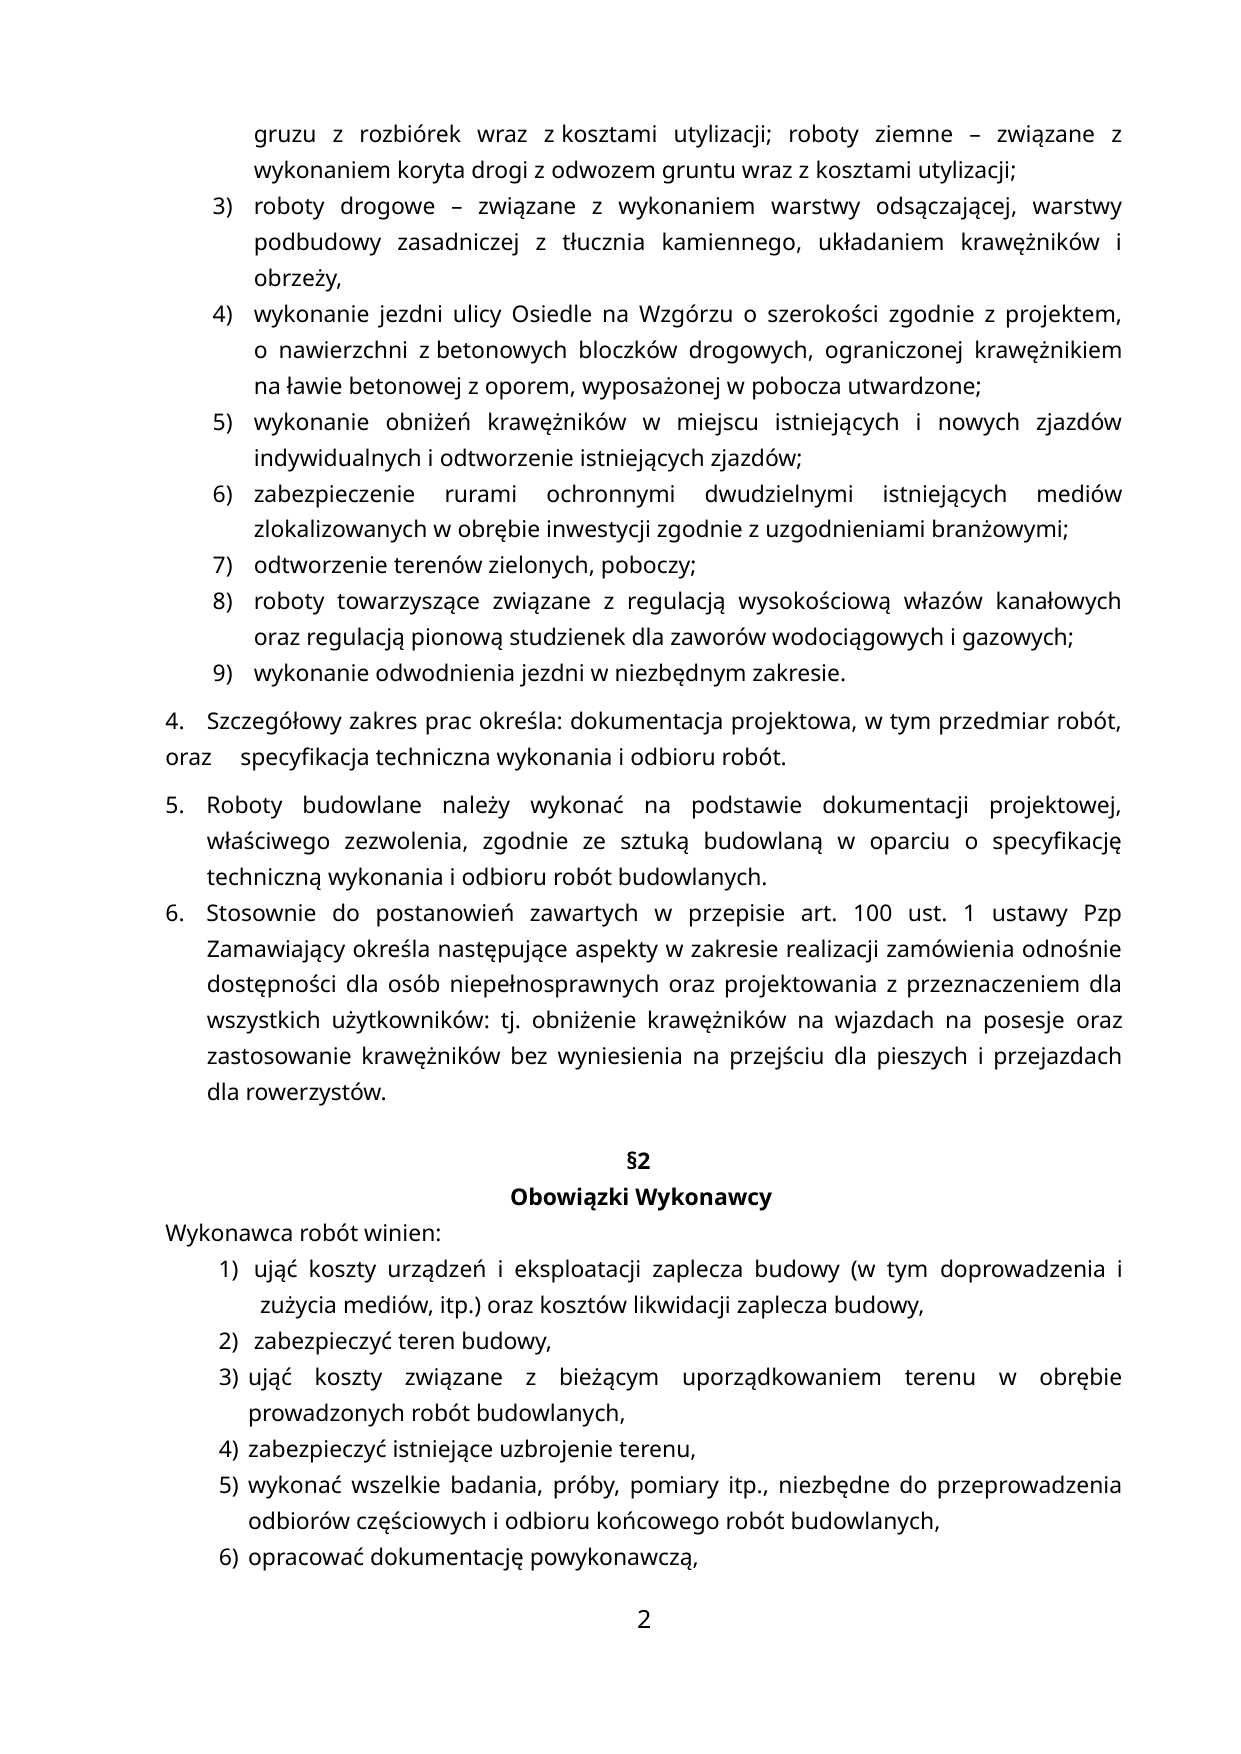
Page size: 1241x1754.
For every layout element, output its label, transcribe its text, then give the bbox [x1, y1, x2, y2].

list ująć koszty związane z bieżącym uporządkowaniem terenu w obrębie prowadzonych robót budowlanych, [218, 1361, 1123, 1428]
list wykonać wszelkie badania, próby, pomiary itp., niezbędne do przeprowadzenia odbiorów częściowych i odbioru końcowego robót budowlanych, [218, 1469, 1123, 1536]
list ująć koszty urządzeń i eksploatacji zaplecza budowy (w tym doprowadzenia i zużycia mediów, itp.) oraz kosztów likwidacji zaplecza budowy, [218, 1253, 1123, 1320]
list roboty drogowe – związane z wykonaniem warstwy odsączającej, warstwy podbudowy zasadniczej z tłucznia kamiennego, układaniem krawężników i obrzeży, [212, 190, 1123, 293]
list zabezpieczenie rurami ochronnymi dwudzielnymi istniejących mediów zlokalizowanych w obrębie inwestycji zgodnie z uzgodnieniami branżowymi; [212, 477, 1123, 545]
list Wykonawca robót winien: [165, 1217, 1123, 1248]
list §2 [124, 1145, 1123, 1176]
list gruzu z rozbiórek wraz z kosztami utylizacji; roboty ziemne – związane z wykonaniem koryta drogi z odwozem gruntu wraz z kosztami utylizacji; [212, 118, 1123, 185]
list wykonanie odwodnienia jezdni w niezbędnym zakresie. [212, 657, 1123, 688]
list Obowiązki Wykonawcy [124, 1181, 1123, 1212]
list roboty towarzyszące związane z regulacją wysokościową włazów kanałowych oraz regulacją pionową studzienek dla zaworów wodociągowych i gazowych; [212, 585, 1123, 652]
list zabezpieczyć istniejące uzbrojenie terenu, [218, 1433, 1123, 1464]
list odtworzenie terenów zielonych, poboczy; [212, 549, 1123, 581]
list wykonanie jezdni ulicy Osiedle na Wzgórzu o szerokości zgodnie z projektem, o nawierzchni z betonowych bloczków drogowych, ograniczonej krawężnikiem na ławie betonowej z oporem, wyposażonej w pobocza utwardzone; [212, 298, 1123, 401]
list zabezpieczyć teren budowy, [218, 1325, 1123, 1356]
list Stosownie do postanowień zawartych w przepisie art. 100 ust. 1 ustawy Pzp Zamawiający określa następujące aspekty w zakresie realizacji zamówienia odnośnie dostępności dla osób niepełnosprawnych oraz projektowania z przeznaczeniem dla wszystkich użytkowników: tj. obniżenie krawężników na wjazdach na posesje oraz zastosowanie krawężników bez wyniesienia na przejściu dla pieszych i przejazdach dla rowerzystów. [165, 897, 1123, 1107]
list Szczegółowy zakres prac określa: dokumentacja projektowa, w tym przedmiar robót, oraz specyfikacja techniczna wykonania i odbioru robót. [165, 705, 1123, 772]
list opracować dokumentację powykonawczą, [218, 1541, 1123, 1572]
list Roboty budowlane należy wykonać na podstawie dokumentacji projektowej, właściwego zezwolenia, zgodnie ze sztuką budowlaną w oparciu o specyfikację techniczną wykonania i odbioru robót budowlanych. [165, 789, 1123, 892]
list wykonanie obniżeń krawężników w miejscu istniejących i nowych zjazdów indywidualnych i odtworzenie istniejących zjazdów; [212, 406, 1123, 473]
